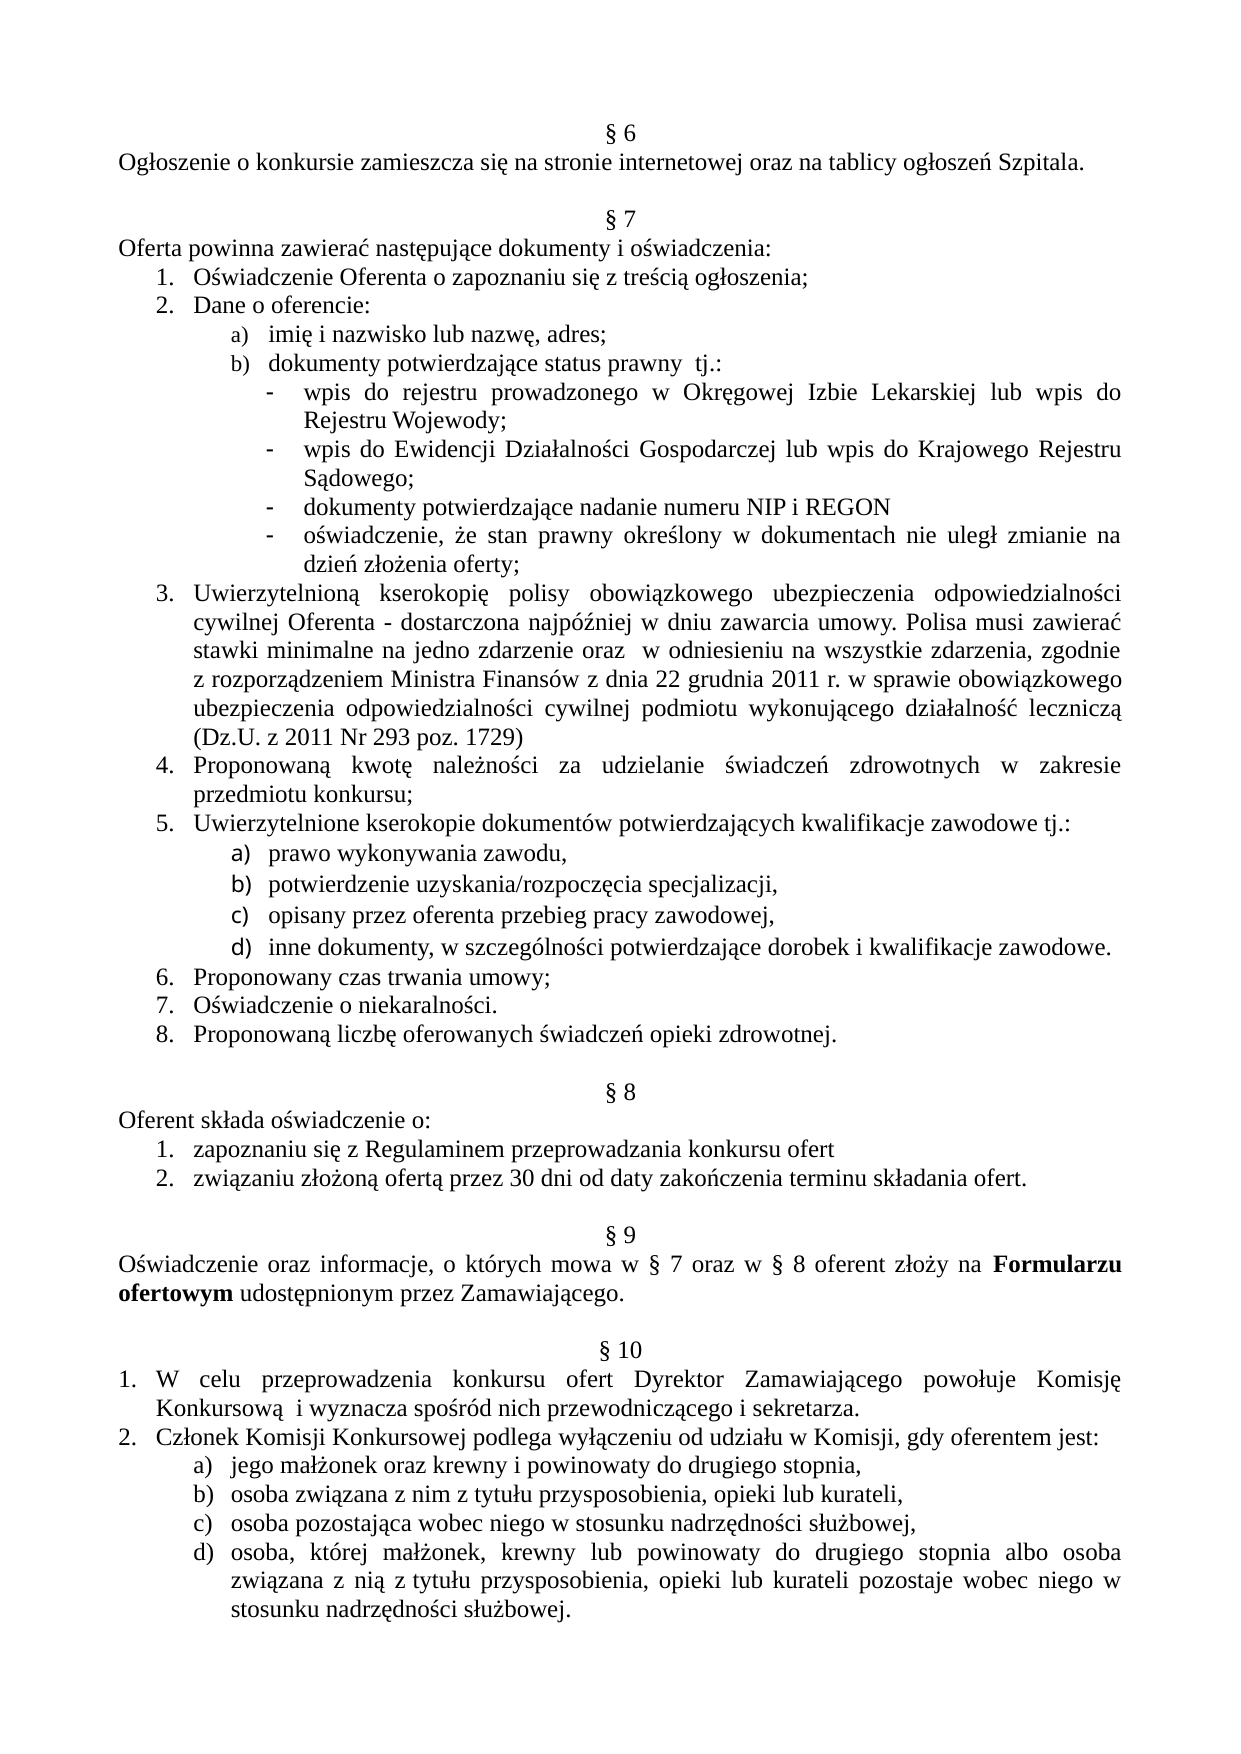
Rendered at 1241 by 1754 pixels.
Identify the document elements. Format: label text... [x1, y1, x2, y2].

text § 6 [118, 118, 1122, 147]
list Uwierzytelnioną kserokopię polisy obowiązkowego ubezpieczenia odpowiedzialności cywilnej Oferenta - dostarczona najpóźniej w dniu zawarcia umowy. Polisa musi zawierać stawki minimalne na jedno zdarzenie oraz w odniesieniu na wszystkie zdarzenia, zgodnie z rozporządzeniem Ministra Finansów z dnia 22 grudnia 2011 r. w sprawie obowiązkowego ubezpieczenia odpowiedzialności cywilnej podmiotu wykonującego działalność leczniczą (Dz.U. z 2011 Nr 293 poz. 1729) [156, 578, 1122, 751]
list dokumenty potwierdzające nadanie numeru NIP i REGON [266, 492, 1122, 521]
list W celu przeprowadzenia konkursu ofert Dyrektor Zamawiającego powołuje Komisję Konkursową i wyznacza spośród nich przewodniczącego i sekretarza. [118, 1364, 1122, 1422]
text § 9 [118, 1221, 1122, 1249]
list osoba, której małżonek, krewny lub powinowaty do drugiego stopnia albo osoba związana z nią z tytułu przysposobienia, opieki lub kurateli pozostaje wobec niego w stosunku nadrzędności służbowej. [193, 1537, 1122, 1623]
list osoba pozostająca wobec niego w stosunku nadrzędności służbowej, [193, 1508, 1122, 1537]
list potwierdzenie uzyskania/rozpoczęcia specjalizacji, [231, 868, 1122, 899]
text Oświadczenie oraz informacje, o których mowa w § 7 oraz w § 8 oferent złoży na Formularzu ofertowym udostępnionym przez Zamawiającego. [118, 1249, 1122, 1307]
list dokumenty potwierdzające status prawny tj.: [231, 348, 1122, 377]
text § 10 [118, 1336, 1122, 1364]
list oświadczenie, że stan prawny określony w dokumentach nie uległ zmianie na dzień złożenia oferty; [266, 521, 1122, 578]
list imię i nazwisko lub nazwę, adres; [231, 319, 1122, 348]
list opisany przez oferenta przebieg pracy zawodowej, [231, 899, 1122, 931]
list Oświadczenie o niekaralności. [156, 991, 1122, 1019]
list Proponowaną liczbę oferowanych świadczeń opieki zdrowotnej. [156, 1019, 1122, 1048]
list Proponowany czas trwania umowy; [156, 962, 1122, 991]
list Uwierzytelnione kserokopie dokumentów potwierdzających kwalifikacje zawodowe tj.: [156, 808, 1122, 837]
list Oświadczenie Oferenta o zapoznaniu się z treścią ogłoszenia; [156, 262, 1122, 291]
list Proponowaną kwotę należności za udzielanie świadczeń zdrowotnych w zakresie przedmiotu konkursu; [156, 751, 1122, 808]
text § 7 [118, 204, 1122, 233]
list zapoznaniu się z Regulaminem przeprowadzania konkursu ofert [156, 1134, 1122, 1163]
text Ogłoszenie o konkursie zamieszcza się na stronie internetowej oraz na tablicy ogłoszeń Szpitala. [118, 147, 1122, 176]
list inne dokumenty, w szczególności potwierdzające dorobek i kwalifikacje zawodowe. [231, 931, 1122, 962]
list Członek Komisji Konkursowej podlega wyłączeniu od udziału w Komisji, gdy oferentem jest: [118, 1422, 1122, 1451]
list jego małżonek oraz krewny i powinowaty do drugiego stopnia, [193, 1451, 1122, 1479]
list Dane o oferencie: [156, 291, 1122, 319]
text § 8 [118, 1077, 1122, 1106]
list związaniu złożoną ofertą przez 30 dni od daty zakończenia terminu składania ofert. [156, 1163, 1122, 1192]
list wpis do Ewidencji Działalności Gospodarczej lub wpis do Krajowego Rejestru Sądowego; [266, 434, 1122, 492]
text Oferta powinna zawierać następujące dokumenty i oświadczenia: [118, 233, 1122, 262]
list prawo wykonywania zawodu, [231, 837, 1122, 868]
text Oferent składa oświadczenie o: [118, 1106, 1122, 1134]
list osoba związana z nim z tytułu przysposobienia, opieki lub kurateli, [193, 1479, 1122, 1508]
list wpis do rejestru prowadzonego w Okręgowej Izbie Lekarskiej lub wpis do Rejestru Wojewody; [266, 377, 1122, 434]
